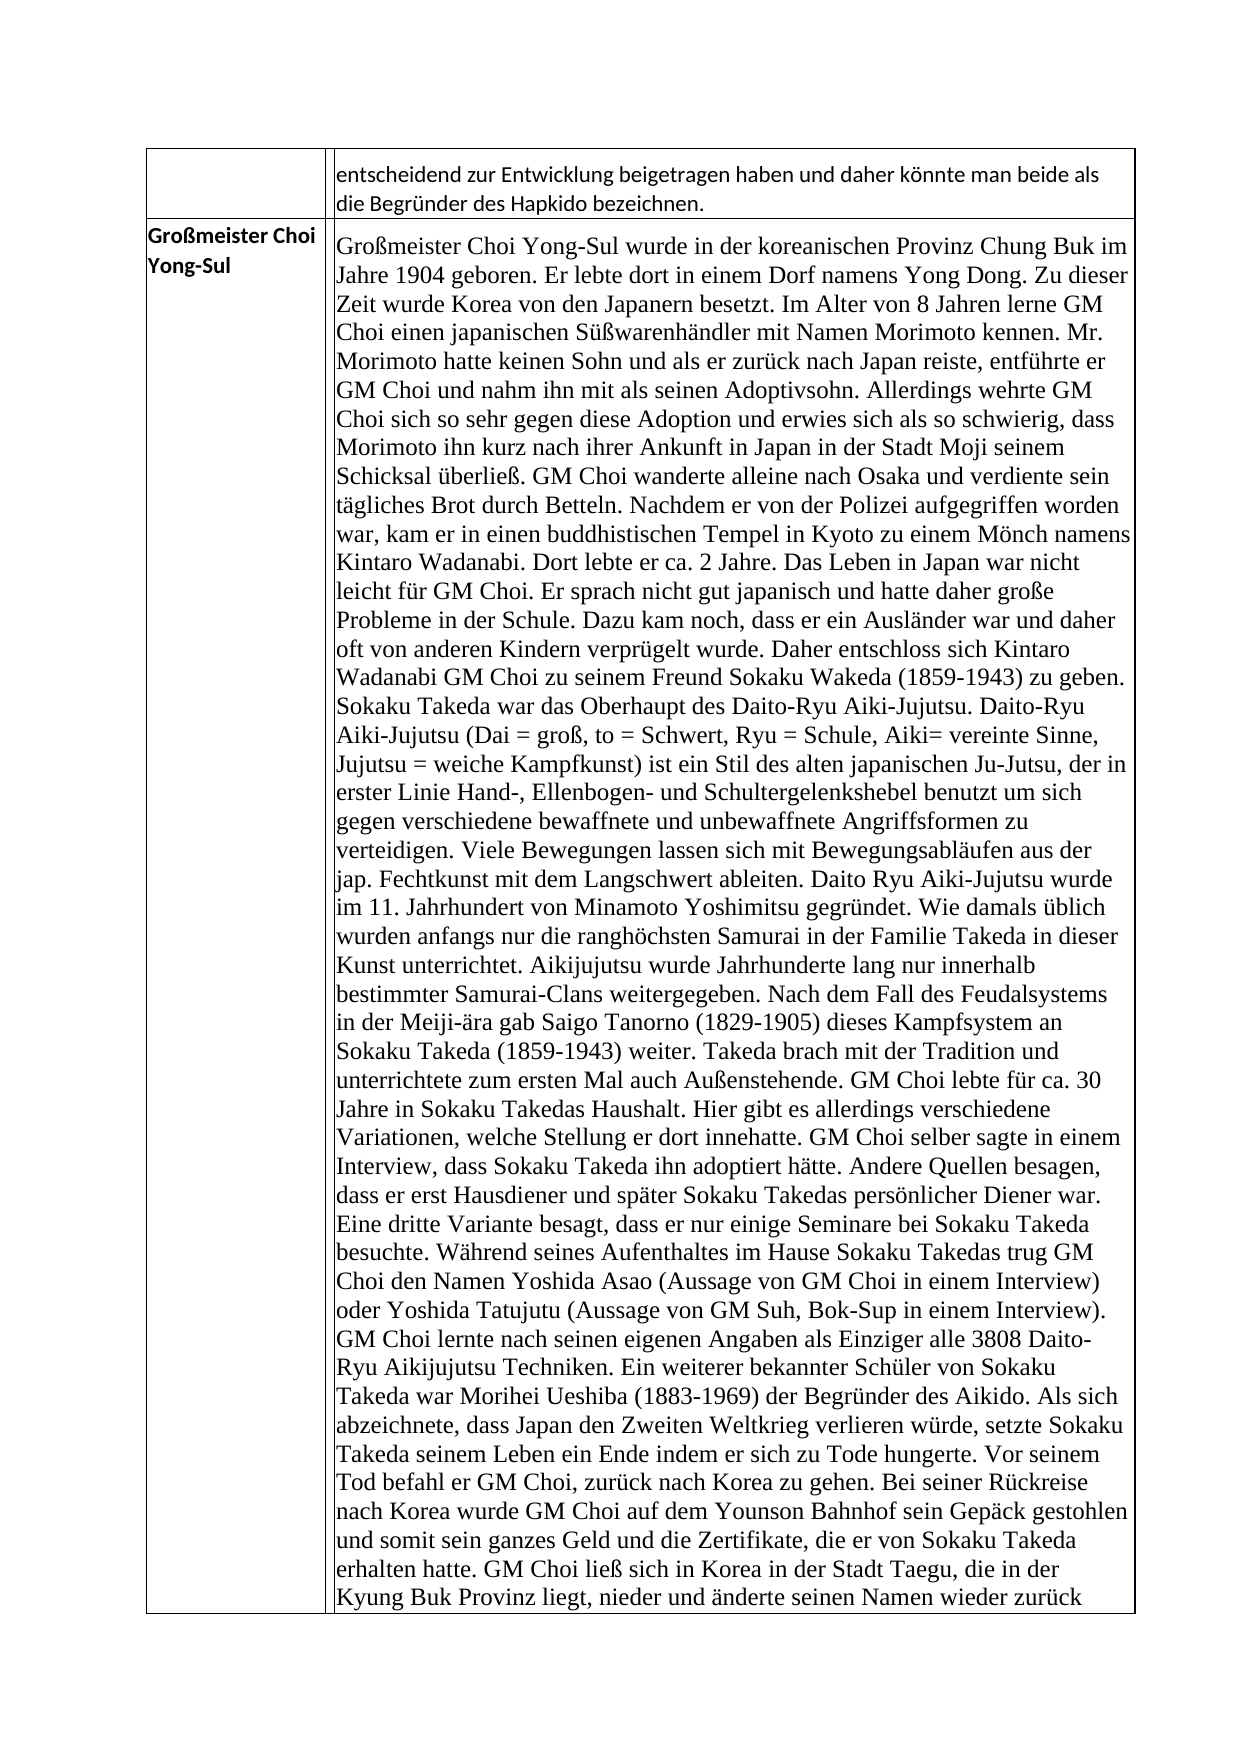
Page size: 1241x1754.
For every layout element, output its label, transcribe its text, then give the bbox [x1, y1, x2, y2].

table_header [147, 149, 325, 218]
table_header [326, 149, 334, 218]
table_cell [326, 219, 334, 1613]
table_cell Großmeister Choi Yong-Sul wurde in der koreanischen Provinz Chung Buk im Jahre 1904 geboren. Er lebte dort in einem Dorf namens Yong Dong. Zu dieser Zeit wurde Korea von den Japanern besetzt. Im Alter von 8 Jahren lerne GM Choi einen japanischen Süßwarenhändler mit Namen Morimoto kennen. Mr. Morimoto hatte keinen Sohn und als er zurück nach Japan reiste, entführte er GM Choi und nahm ihn mit als seinen Adoptivsohn. Allerdings wehrte GM Choi sich so sehr gegen diese Adoption und erwies sich als so schwierig, dass Morimoto ihn kurz nach ihrer Ankunft in Japan in der Stadt Moji seinem Schicksal überließ. GM Choi wanderte alleine nach Osaka und verdiente sein tägliches Brot durch Betteln. Nachdem er von der Polizei aufgegriffen worden war, kam er in einen buddhistischen Tempel in Kyoto zu einem Mönch namens Kintaro Wadanabi. Dort lebte er ca. 2 Jahre. Das Leben in Japan war nicht leicht für GM Choi. Er sprach nicht gut japanisch und hatte daher große Probleme in der Schule. Dazu kam noch, dass er ein Ausländer war und daher oft von anderen Kindern verprügelt wurde. Daher entschloss sich Kintaro Wadanabi GM Choi zu seinem Freund Sokaku Wakeda (1859-1943) zu geben. Sokaku Takeda war das Oberhaupt des Daito-Ryu Aiki-Jujutsu. Daito-Ryu Aiki-Jujutsu (Dai = groß, to = Schwert, Ryu = Schule, Aiki= vereinte Sinne, Jujutsu = weiche Kampfkunst) ist ein Stil des alten japanischen Ju-Jutsu, der in erster Linie Hand-, Ellenbogen- und Schultergelenkshebel benutzt um sich gegen verschiedene bewaffnete und unbewaffnete Angriffsformen zu verteidigen. Viele Bewegungen lassen sich mit Bewegungsabläufen aus der jap. Fechtkunst mit dem Langschwert ableiten. Daito Ryu Aiki-Jujutsu wurde im 11. Jahrhundert von Minamoto Yoshimitsu gegründet. Wie damals üblich wurden anfangs nur die ranghöchsten Samurai in der Familie Takeda in dieser Kunst unterrichtet. Aikijujutsu wurde Jahrhunderte lang nur innerhalb bestimmter Samurai-Clans weitergegeben. Nach dem Fall des Feudalsystems in der Meiji-ära gab Saigo Tanorno (1829-1905) dieses Kampfsystem an Sokaku Takeda (1859-1943) weiter. Takeda brach mit der Tradition und unterrichtete zum ersten Mal auch Außenstehende. GM Choi lebte für ca. 30 Jahre in Sokaku Takedas Haushalt. Hier gibt es allerdings verschiedene Variationen, welche Stellung er dort innehatte. GM Choi selber sagte in einem Interview, dass Sokaku Takeda ihn adoptiert hätte. Andere Quellen besagen, dass er erst Hausdiener und später Sokaku Takedas persönlicher Diener war. Eine dritte Variante besagt, dass er nur einige Seminare bei Sokaku Takeda besuchte. Während seines Aufenthaltes im Hause Sokaku Takedas trug GM Choi den Namen Yoshida Asao (Aussage von GM Choi in einem Interview) oder Yoshida Tatujutu (Aussage von GM Suh, Bok-Sup in einem Interview). GM Choi lernte nach seinen eigenen Angaben als Einziger alle 3808 Daito-Ryu Aikijujutsu Techniken. Ein weiterer bekannter Schüler von Sokaku Takeda war Morihei Ueshiba (1883-1969) der Begründer des Aikido. Als sich abzeichnete, dass Japan den Zweiten Weltkrieg verlieren würde, setzte Sokaku Takeda seinem Leben ein Ende indem er sich zu Tode hungerte. Vor seinem Tod befahl er GM Choi, zurück nach Korea zu gehen. Bei seiner Rückreise nach Korea wurde GM Choi auf dem Younson Bahnhof sein Gepäck gestohlen und somit sein ganzes Geld und die Zertifikate, die er von Sokaku Takeda erhalten hatte. GM Choi ließ sich in Korea in der Stadt Taegu, die in der Kyung Buk Provinz liegt, nieder und änderte seinen Namen wieder zurück [335, 219, 1134, 1613]
table_cell Großmeister Choi Yong-Sul [147, 219, 325, 1613]
table_header entscheidend zur Entwicklung beigetragen haben und daher könnte man beide als die Begründer des Hapkido bezeichnen. [335, 149, 1134, 218]
